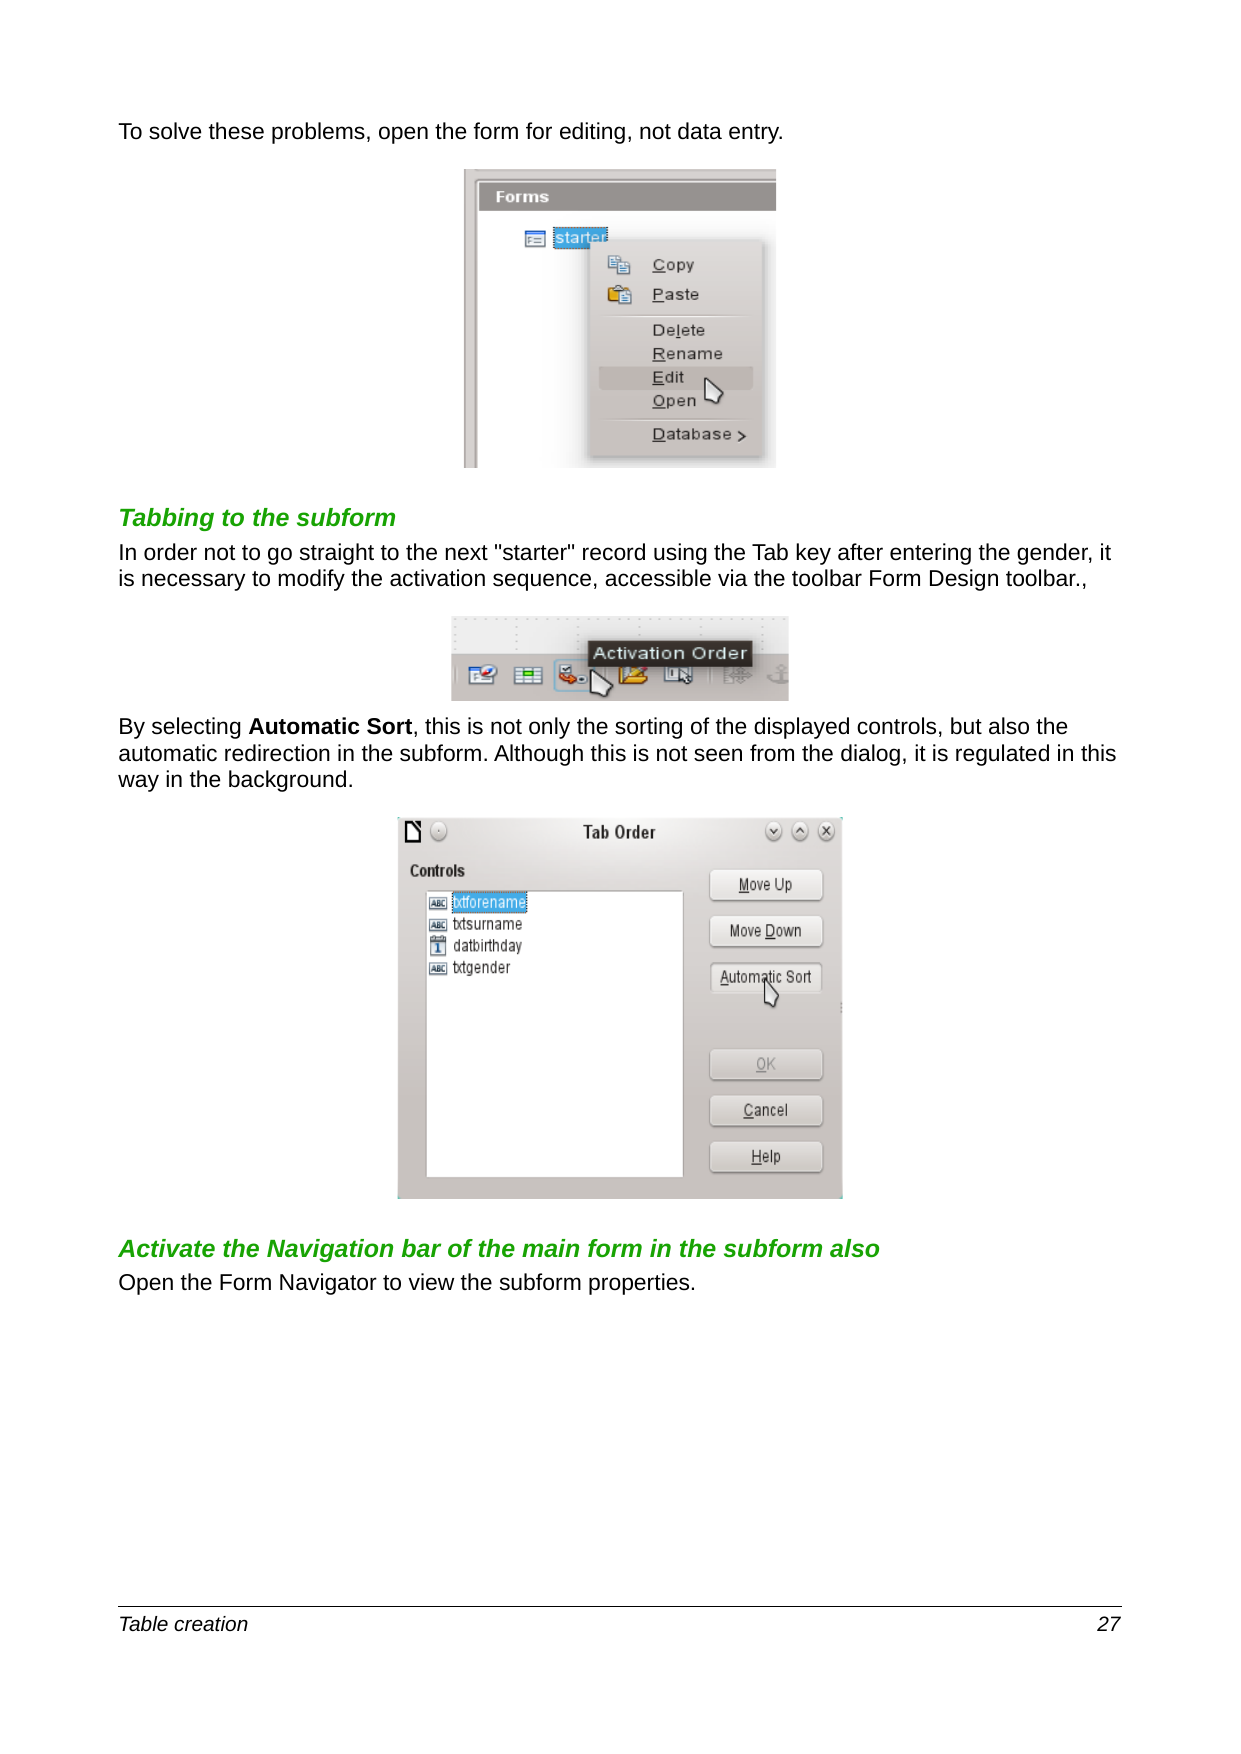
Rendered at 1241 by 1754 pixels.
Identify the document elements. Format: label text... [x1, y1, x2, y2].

text By selecting Automatic Sort, this is not only the sorting of the displayed controls, but also the automatic redirection in the subform. Although this is not seen from the dialog, it is regulated in this way in the background. [118, 713, 1122, 792]
text Open the Form Navigator to view the subform properties. [118, 1269, 1122, 1296]
text In order not to go straight to the next "starter" record using the Tab key after entering the gender, it is necessary to modify the activation sequence, accessible via the toolbar Form Design toolbar., [118, 538, 1122, 591]
picture [463, 169, 777, 468]
text To solve these problems, open the form for editing, not data entry. [118, 118, 1122, 144]
picture [451, 616, 789, 701]
subtitle Tabbing to the subform [118, 503, 1122, 532]
picture [397, 817, 843, 1199]
subtitle Activate the Navigation bar of the main form in the subform also [118, 1234, 1122, 1263]
